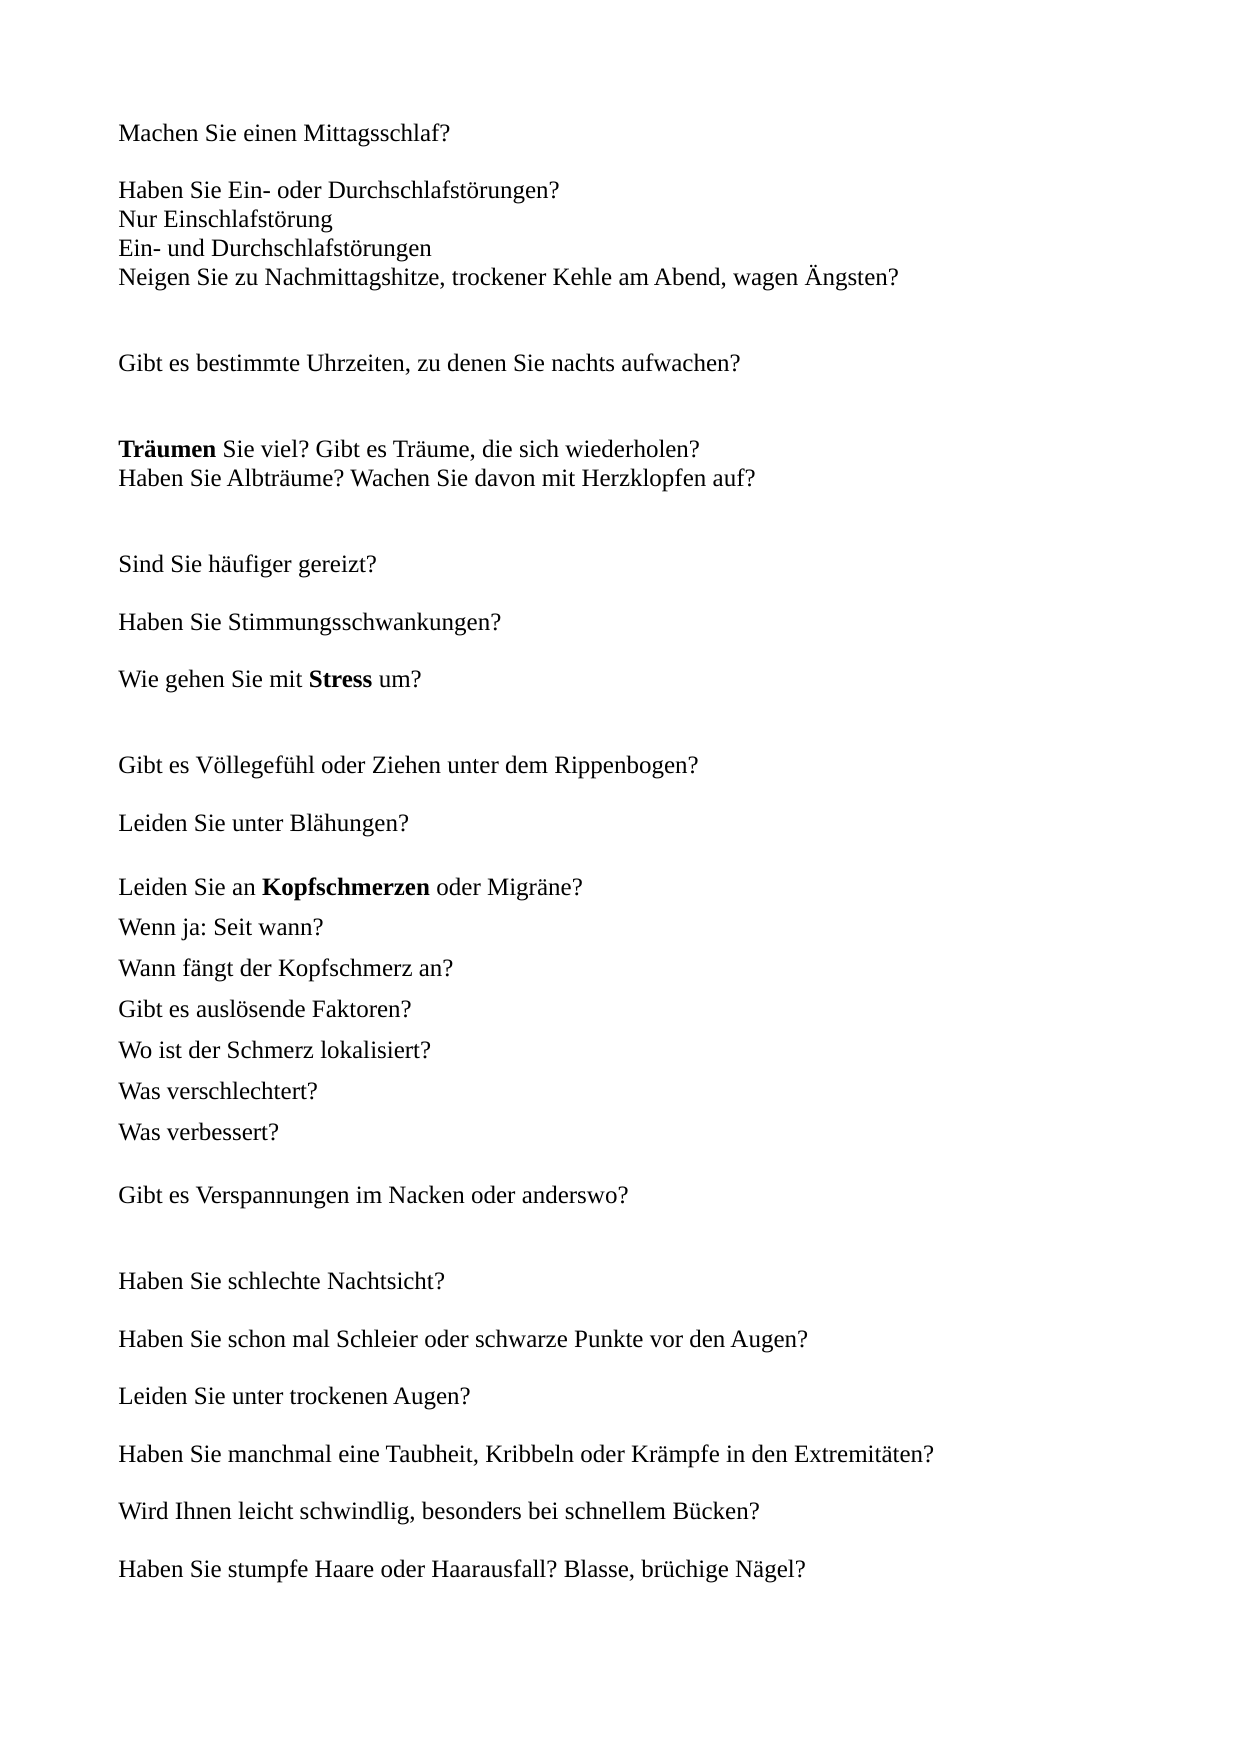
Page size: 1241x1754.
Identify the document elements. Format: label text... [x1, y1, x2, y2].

text Leiden Sie unter Blähungen? [118, 808, 1122, 837]
text Haben Sie schlechte Nachtsicht? [118, 1266, 1122, 1295]
text Wenn ja: Seit wann? [118, 912, 1122, 941]
text Haben Sie Ein- oder Durchschlafstörungen? [118, 176, 1122, 204]
text Was verbessert? [118, 1117, 1122, 1145]
text Leiden Sie unter trockenen Augen? [118, 1381, 1122, 1410]
text Wann fängt der Kopfschmerz an? [118, 953, 1122, 982]
text Gibt es bestimmte Uhrzeiten, zu denen Sie nachts aufwachen? [118, 348, 1122, 377]
text Haben Sie Albträume? Wachen Sie davon mit Herzklopfen auf? [118, 463, 1122, 492]
text Leiden Sie an Kopfschmerzen oder Migräne? [118, 872, 1122, 900]
text Träumen Sie viel? Gibt es Träume, die sich wiederholen? [118, 434, 1122, 463]
text Haben Sie schon mal Schleier oder schwarze Punkte vor den Augen? [118, 1324, 1122, 1353]
text Ein- und Durchschlafstörungen [118, 233, 1122, 262]
text Gibt es auslösende Faktoren? [118, 994, 1122, 1023]
text Haben Sie manchmal eine Taubheit, Kribbeln oder Krämpfe in den Extremitäten? [118, 1439, 1122, 1468]
text Wie gehen Sie mit Stress um? [118, 664, 1122, 693]
text Nur Einschlafstörung [118, 204, 1122, 233]
text Neigen Sie zu Nachmittagshitze, trockener Kehle am Abend, wagen Ängsten? [118, 262, 1122, 291]
text Gibt es Völlegefühl oder Ziehen unter dem Rippenbogen? [118, 751, 1122, 779]
text Wo ist der Schmerz lokalisiert? [118, 1035, 1122, 1064]
text Was verschlechtert? [118, 1076, 1122, 1104]
text Haben Sie Stimmungsschwankungen? [118, 607, 1122, 636]
text Haben Sie stumpfe Haare oder Haarausfall? Blasse, brüchige Nägel? [118, 1554, 1122, 1583]
text Gibt es Verspannungen im Nacken oder anderswo? [118, 1180, 1122, 1209]
text Sind Sie häufiger gereizt? [118, 549, 1122, 578]
text Machen Sie einen Mittagsschlaf? [118, 118, 1122, 147]
text Wird Ihnen leicht schwindlig, besonders bei schnellem Bücken? [118, 1496, 1122, 1525]
